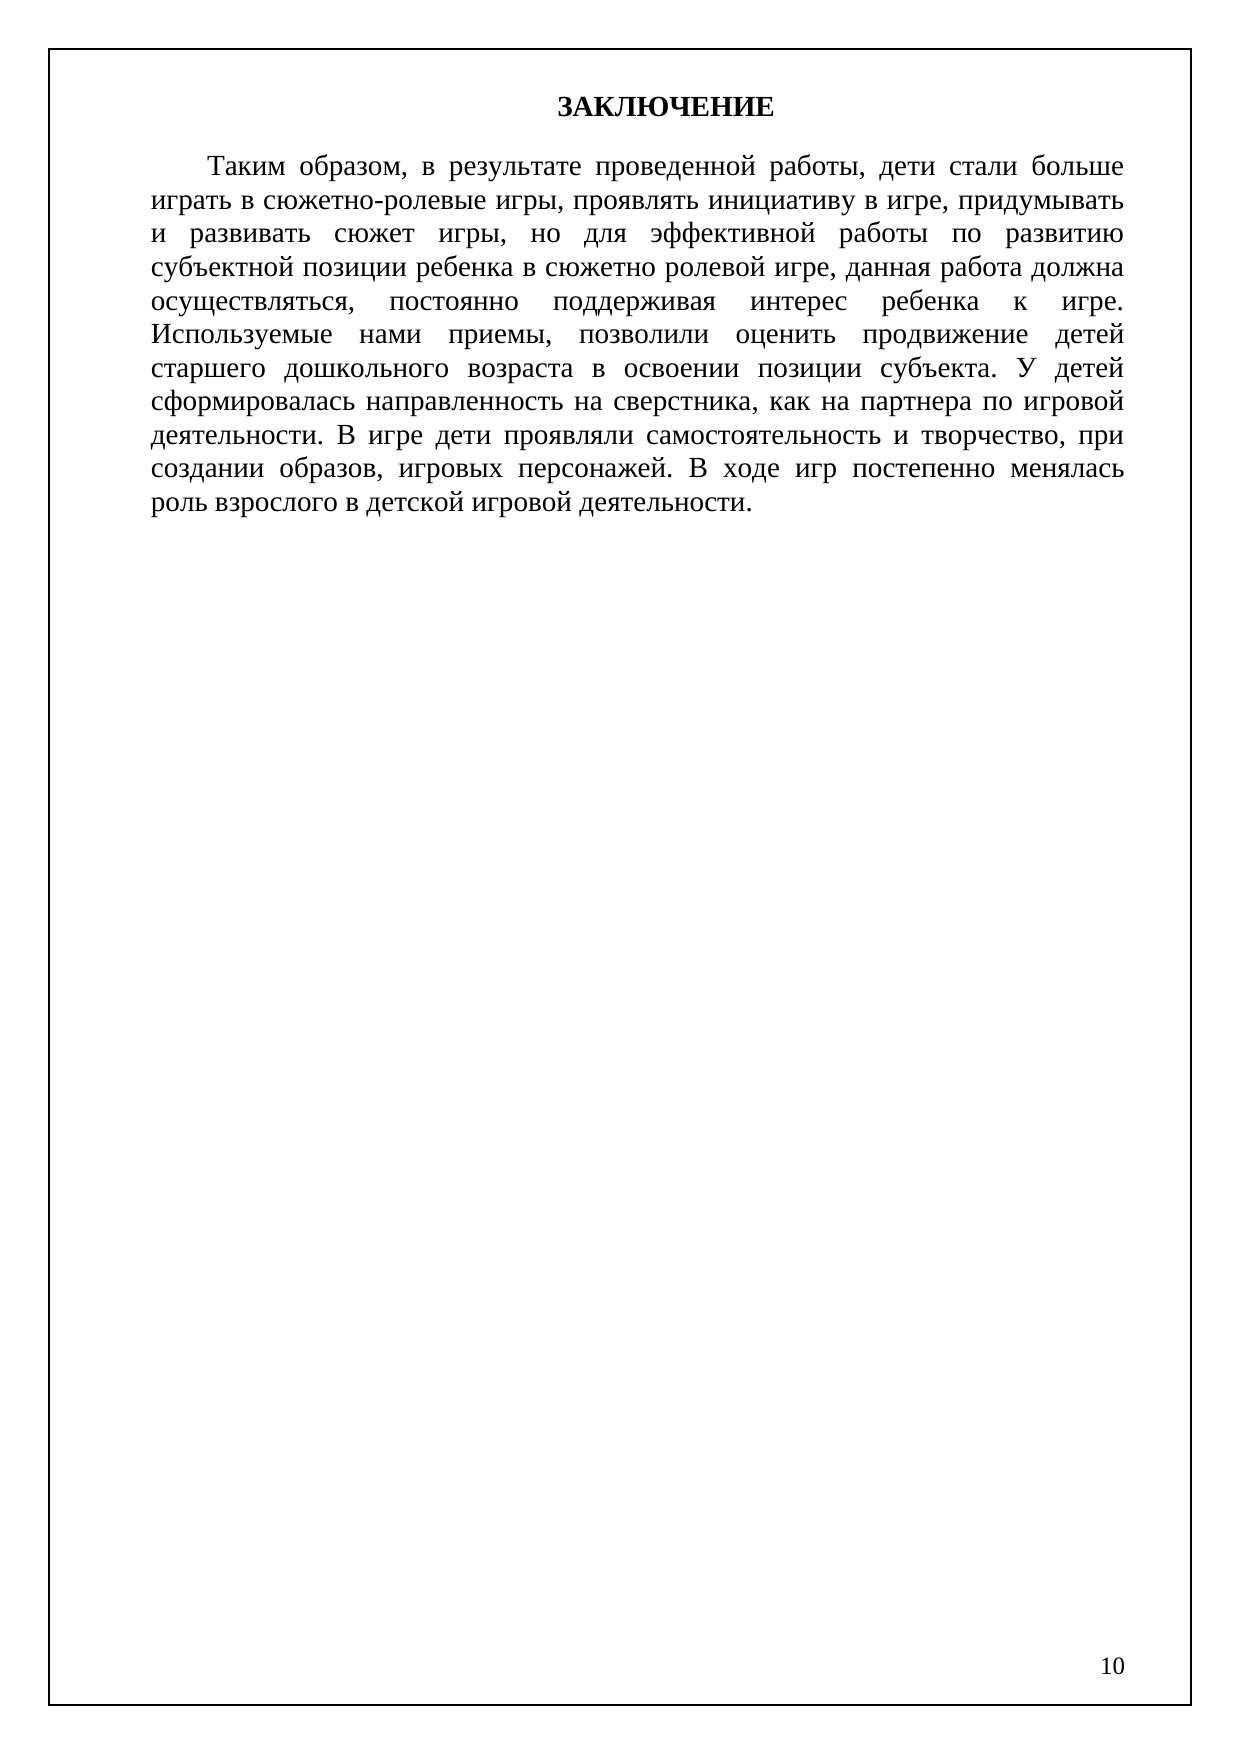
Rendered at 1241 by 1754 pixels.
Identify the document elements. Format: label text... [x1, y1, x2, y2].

text Таким образом, в результате проведенной работы, дети стали больше играть в сюжетно-ролевые игры, проявлять инициативу в игре, придумывать и развивать сюжет игры, но для эффективной работы по развитию субъектной позиции ребенка в сюжетно ролевой игре, данная работа должна осуществляться, постоянно поддерживая интерес ребенка к игре. Используемые нами приемы, позволили оценить продвижение детей старшего дошкольного возраста в освоении позиции субъекта. У детей сформировалась направленность на сверстника, как на партнера по игровой деятельности. В игре дети проявляли самостоятельность и творчество, при создании образов, игровых персонажей. В ходе игр постепенно менялась роль взрослого в детской игровой деятельности. [151, 148, 1125, 517]
text ЗАКЛЮЧЕНИЕ [207, 89, 1125, 122]
